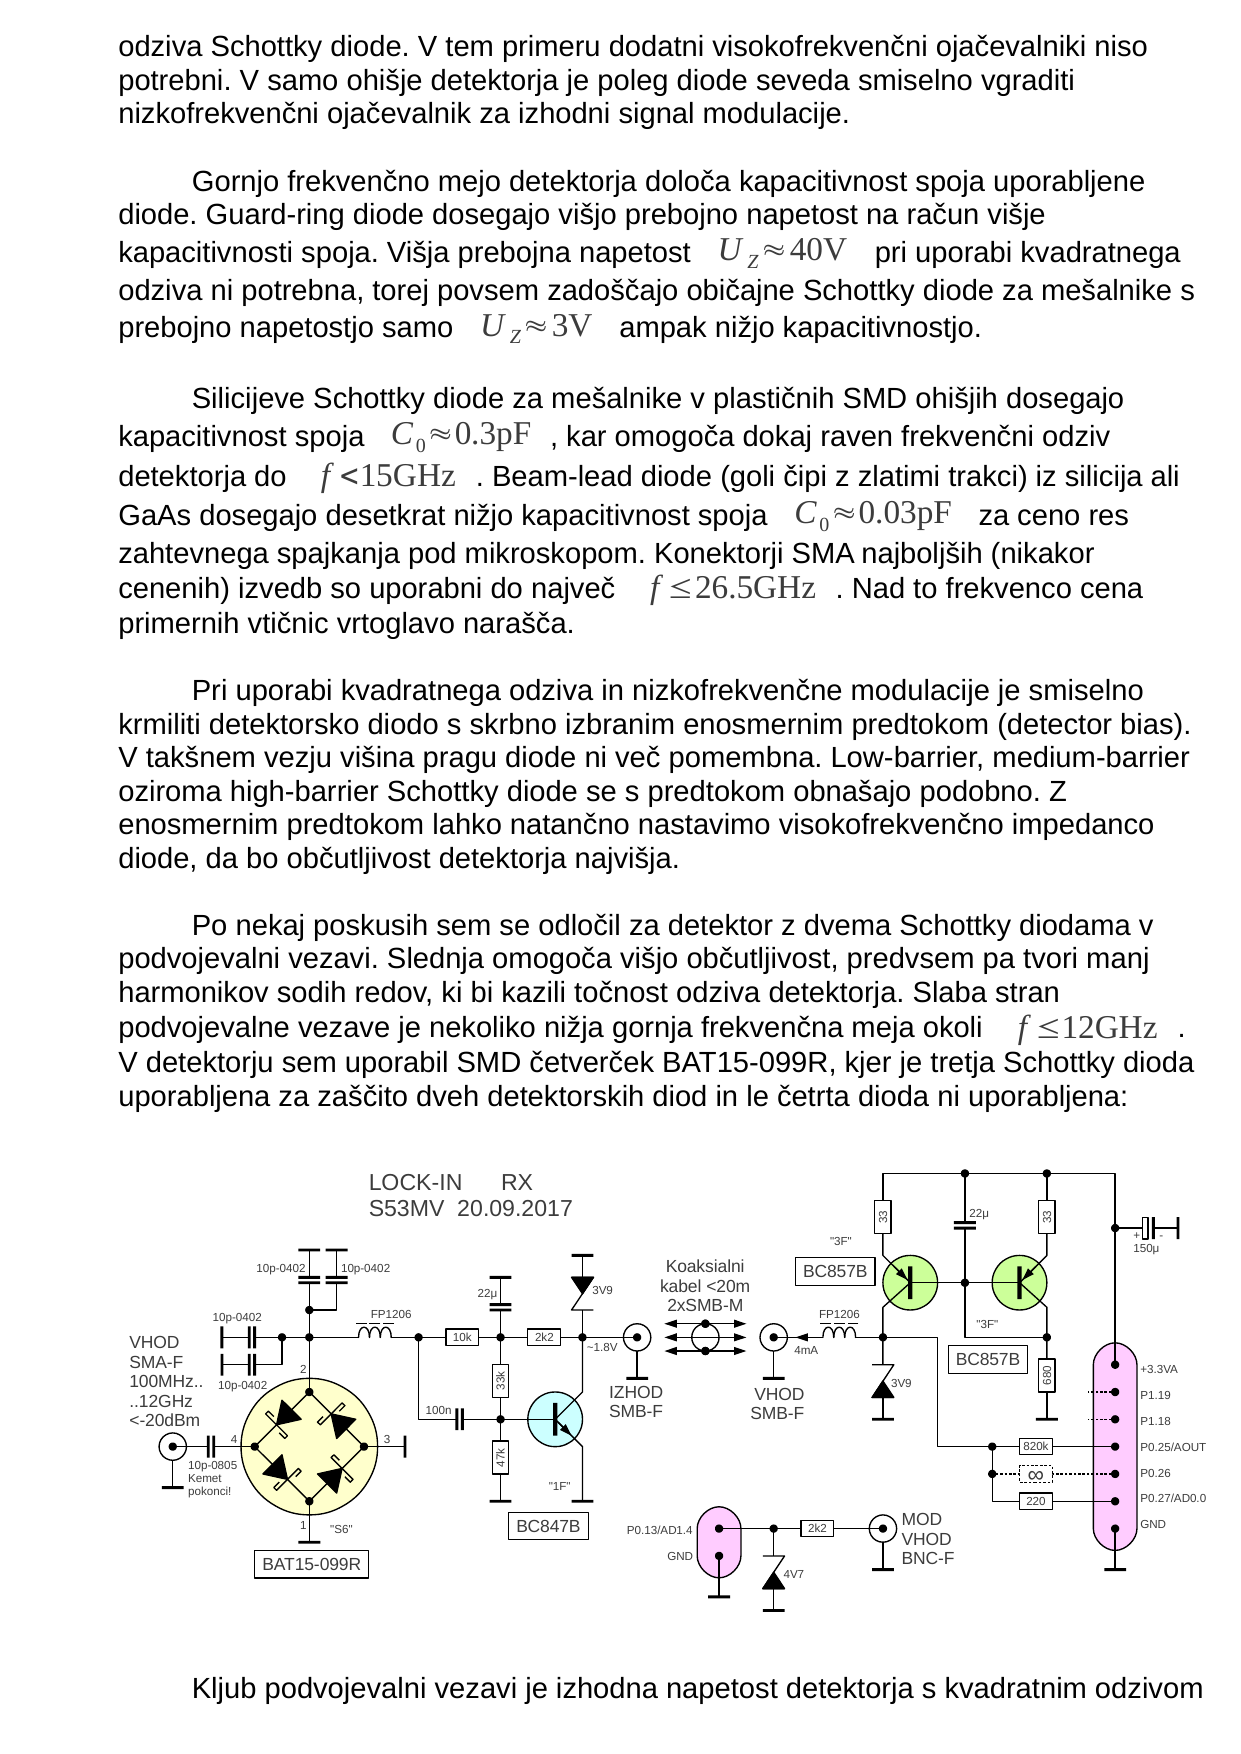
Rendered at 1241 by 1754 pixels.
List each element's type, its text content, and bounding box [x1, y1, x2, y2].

text Silicijeve Schottky diode za mešalnike v plastičnih SMD ohišjih dosegajo kapacitivnost spoja , kar omogoča dokaj raven frekvenčni odziv detektorja do . Beam-lead diode (goli čipi z zlatimi trakci) iz silicija ali GaAs dosegajo desetkrat nižjo kapacitivnost spoja za ceno res zahtevnega spajkanja pod mikroskopom. Konektorji SMA najboljših (nikakor cenenih) izvedb so uporabni do največ . Nad to frekvenco cena primernih vtičnic vrtoglavo narašča. [118, 382, 1211, 640]
text Kaj izbrati kot visokofrekvenčni detektor? Glede na pričakovani razpon moči sprejetega signala je smiselna uporaba kvadratnega odziva Schottky diode. V tem primeru dodatni visokofrekvenčni ojačevalniki niso potrebni. V samo ohišje detektorja je poleg diode seveda smiselno vgraditi nizkofrekvenčni ojačevalnik za izhodni signal modulacije. [118, 29, 1211, 130]
text Kljub podvojevalni vezavi je izhodna napetost detektorja s kvadratnim odzivom zelo nizka, od delčka mikrovolta do največ . Tik ob diode je zato vgrajen nizkofrekvenčni ojačevalnik s tranzistorjem BC847B z napetostnim ojačanjem več kot . Ojačevalnik se napaja s tokovnim virom v lock-in ojačevalniku preko istega kabla za nizkofrekvenčni izhodni signal. Poleg ojačevalnika tokovni vir zagotavlja tudi predtok detektorskim diodam. [118, 1671, 1211, 1705]
text Po nekaj poskusih sem se odločil za detektor z dvema Schottky diodama v podvojevalni vezavi. Slednja omogoča višjo občutljivost, predvsem pa tvori manj harmonikov sodih redov, ki bi kazili točnost odziva detektorja. Slaba stran podvojevalne vezave je nekoliko nižja gornja frekvenčna meja okoli . V detektorju sem uporabil SMD četverček BAT15-099R, kjer je tretja Schottky dioda uporabljena za zaščito dveh detektorskih diod in le četrta dioda ni uporabljena: [118, 908, 1211, 1113]
text Gornjo frekvenčno mejo detektorja določa kapacitivnost spoja uporabljene diode. Guard-ring diode dosegajo višjo prebojno napetost na račun višje kapacitivnosti spoja. Višja prebojna napetost pri uporabi kvadratnega odziva ni potrebna, torej povsem zadoščajo običajne Schottky diode za mešalnike s prebojno napetostjo samo ampak nižjo kapacitivnostjo. [118, 164, 1211, 348]
text Pri uporabi kvadratnega odziva in nizkofrekvenčne modulacije je smiselno krmiliti detektorsko diodo s skrbno izbranim enosmernim predtokom (detector bias). V takšnem vezju višina pragu diode ni več pomembna. Low-barrier, medium-barrier oziroma high-barrier Schottky diode se s predtokom obnašajo podobno. Z enosmernim predtokom lahko natančno nastavimo visokofrekvenčno impedanco diode, da bo občutljivost detektorja najvišja. [118, 673, 1211, 874]
